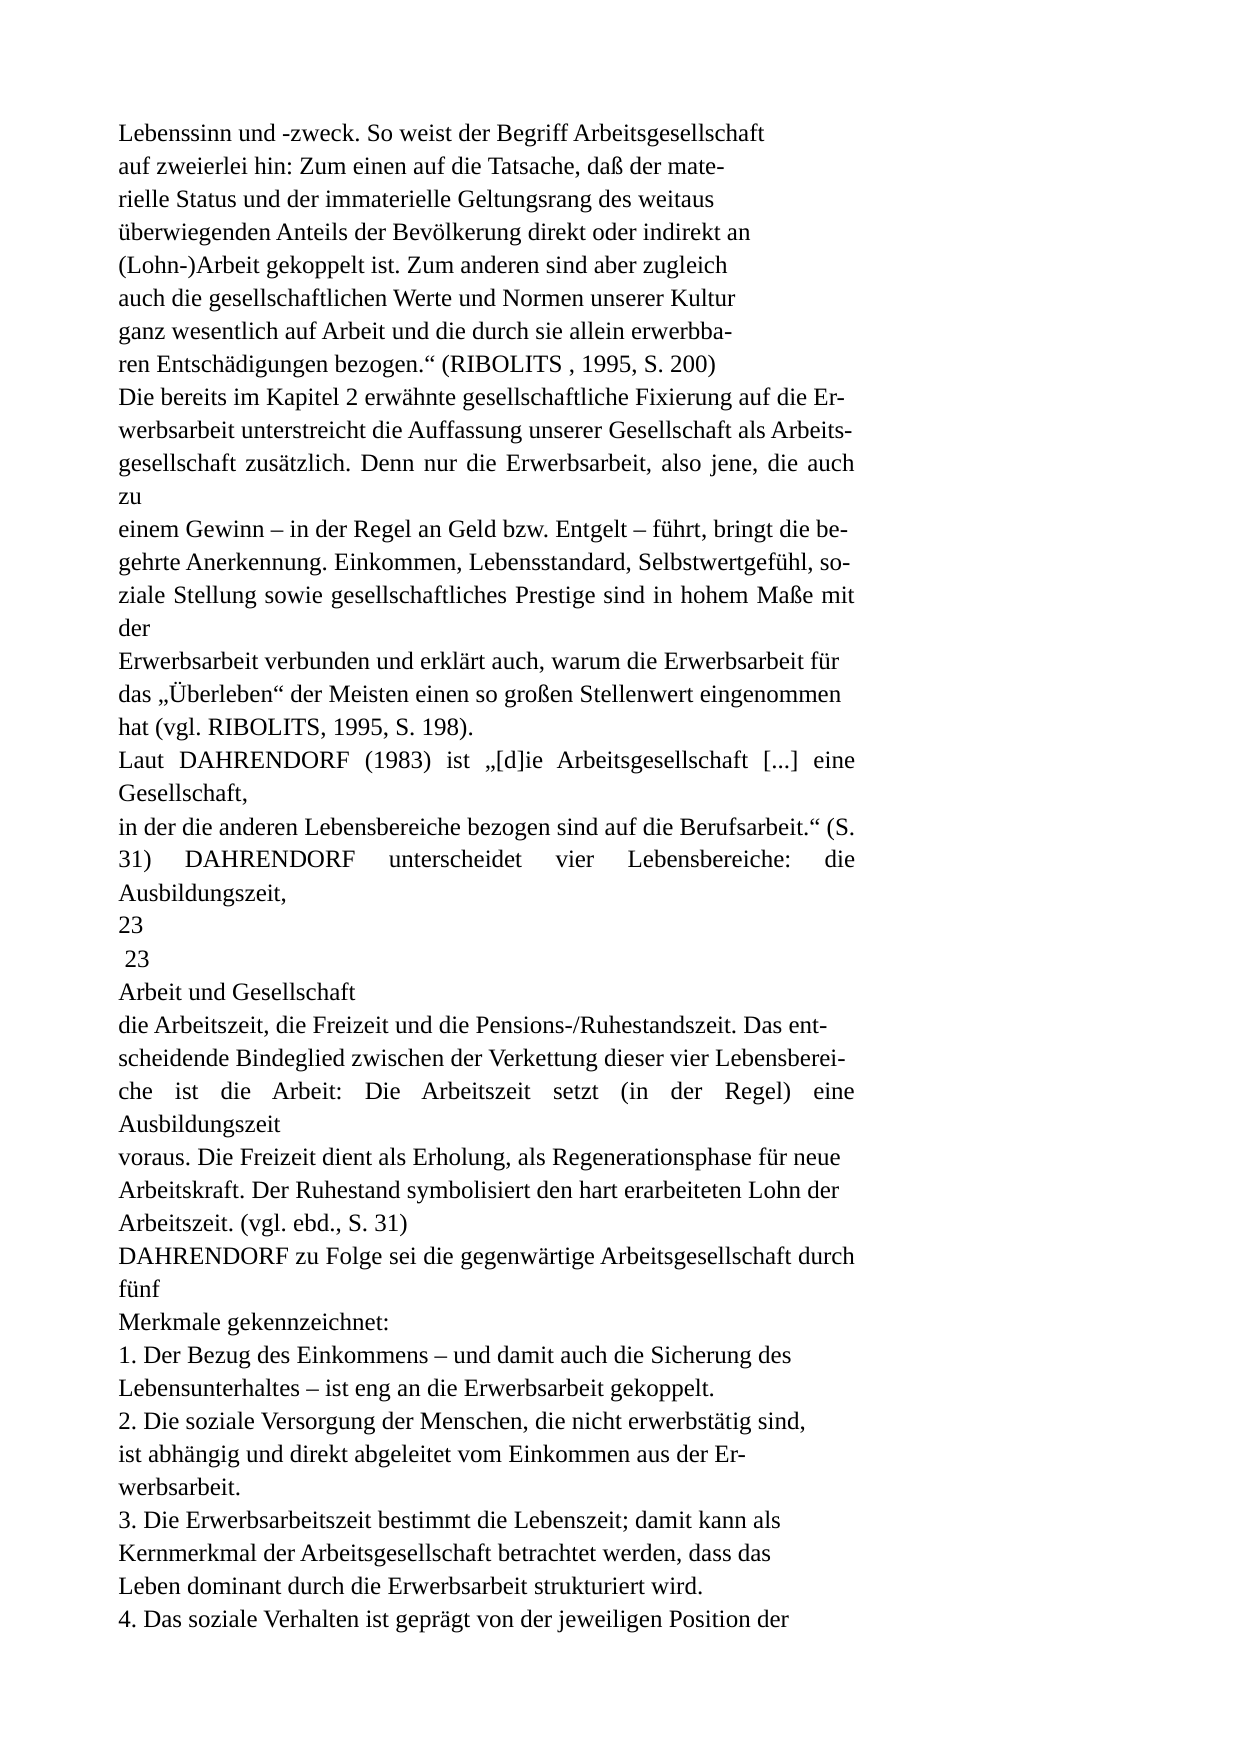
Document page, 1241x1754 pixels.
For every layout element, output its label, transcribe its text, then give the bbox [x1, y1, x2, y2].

text gesellschaft zusätzlich. Denn nur die Erwerbsarbeit, also jene, die auch zu [118, 448, 856, 510]
text 23 [118, 911, 856, 939]
text gehrte Anerkennung. Einkommen, Lebensstandard, Selbstwertgefühl, so- [118, 547, 856, 576]
text rielle Status und der immaterielle Geltungsrang des weitaus [118, 184, 856, 213]
text einem Gewinn – in der Regel an Geld bzw. Entgelt – führt, bringt die be- [118, 514, 856, 543]
text ziale Stellung sowie gesellschaftliches Prestige sind in hohem Maße mit der [118, 580, 856, 642]
text 31) DAHRENDORF unterscheidet vier Lebensbereiche: die Ausbildungszeit, [118, 844, 856, 906]
text Laut DAHRENDORF (1983) ist „[d]ie Arbeitsgesellschaft [...] eine Gesellschaft, [118, 746, 856, 807]
text werbsarbeit unterstreicht die Auffassung unserer Gesellschaft als Arbeits- [118, 415, 856, 444]
text auf zweierlei hin: Zum einen auf die Tatsache, daß der mate- [118, 151, 856, 180]
text ren Entschädigungen bezogen.“ (RIBOLITS , 1995, S. 200) [118, 349, 856, 378]
text 4. Das soziale Verhalten ist geprägt von der jeweiligen Position der [118, 1604, 856, 1633]
text DAHRENDORF zu Folge sei die gegenwärtige Arbeitsgesellschaft durch fünf [118, 1241, 856, 1303]
text 2. Die soziale Versorgung der Menschen, die nicht erwerbstätig sind, [118, 1406, 856, 1435]
text 1. Der Bezug des Einkommens – und damit auch die Sicherung des [118, 1340, 856, 1369]
text Leben dominant durch die Erwerbsarbeit strukturiert wird. [118, 1571, 856, 1600]
text 3. Die Erwerbsarbeitszeit bestimmt die Lebenszeit; damit kann als [118, 1505, 856, 1534]
text Die bereits im Kapitel 2 erwähnte gesellschaftliche Fixierung auf die Er- [118, 382, 856, 411]
text werbsarbeit. [118, 1472, 856, 1501]
text 23 [118, 944, 856, 972]
text auch die gesellschaftlichen Werte und Normen unserer Kultur [118, 283, 856, 312]
text ganz wesentlich auf Arbeit und die durch sie allein erwerbba- [118, 316, 856, 345]
text Merkmale gekennzeichnet: [118, 1307, 856, 1336]
text scheidende Bindeglied zwischen der Verkettung dieser vier Lebensberei- [118, 1043, 856, 1071]
text die Arbeitszeit, die Freizeit und die Pensions-/Ruhestandszeit. Das ent- [118, 1010, 856, 1038]
text Arbeitszeit. (vgl. ebd., S. 31) [118, 1208, 856, 1237]
text das „Überleben“ der Meisten einen so großen Stellenwert eingenommen [118, 679, 856, 708]
text Kernmerkmal der Arbeitsgesellschaft betrachtet werden, dass das [118, 1538, 856, 1567]
text Lebenssinn und -zweck. So weist der Begriff Arbeitsgesellschaft [118, 118, 856, 147]
text überwiegenden Anteils der Bevölkerung direkt oder indirekt an [118, 217, 856, 246]
text voraus. Die Freizeit dient als Erholung, als Regenerationsphase für neue [118, 1142, 856, 1171]
text ist abhängig und direkt abgeleitet vom Einkommen aus der Er- [118, 1439, 856, 1468]
text (Lohn-)Arbeit gekoppelt ist. Zum anderen sind aber zugleich [118, 250, 856, 279]
text Arbeitskraft. Der Ruhestand symbolisiert den hart erarbeiteten Lohn der [118, 1175, 856, 1203]
text che ist die Arbeit: Die Arbeitszeit setzt (in der Regel) eine Ausbildungszeit [118, 1076, 856, 1137]
text hat (vgl. RIBOLITS, 1995, S. 198). [118, 712, 856, 741]
text in der die anderen Lebensbereiche bezogen sind auf die Berufsarbeit.“ (S. [118, 812, 856, 840]
text Erwerbsarbeit verbunden und erklärt auch, warum die Erwerbsarbeit für [118, 646, 856, 675]
text Lebensunterhaltes – ist eng an die Erwerbsarbeit gekoppelt. [118, 1373, 856, 1402]
text Arbeit und Gesellschaft [118, 977, 856, 1005]
